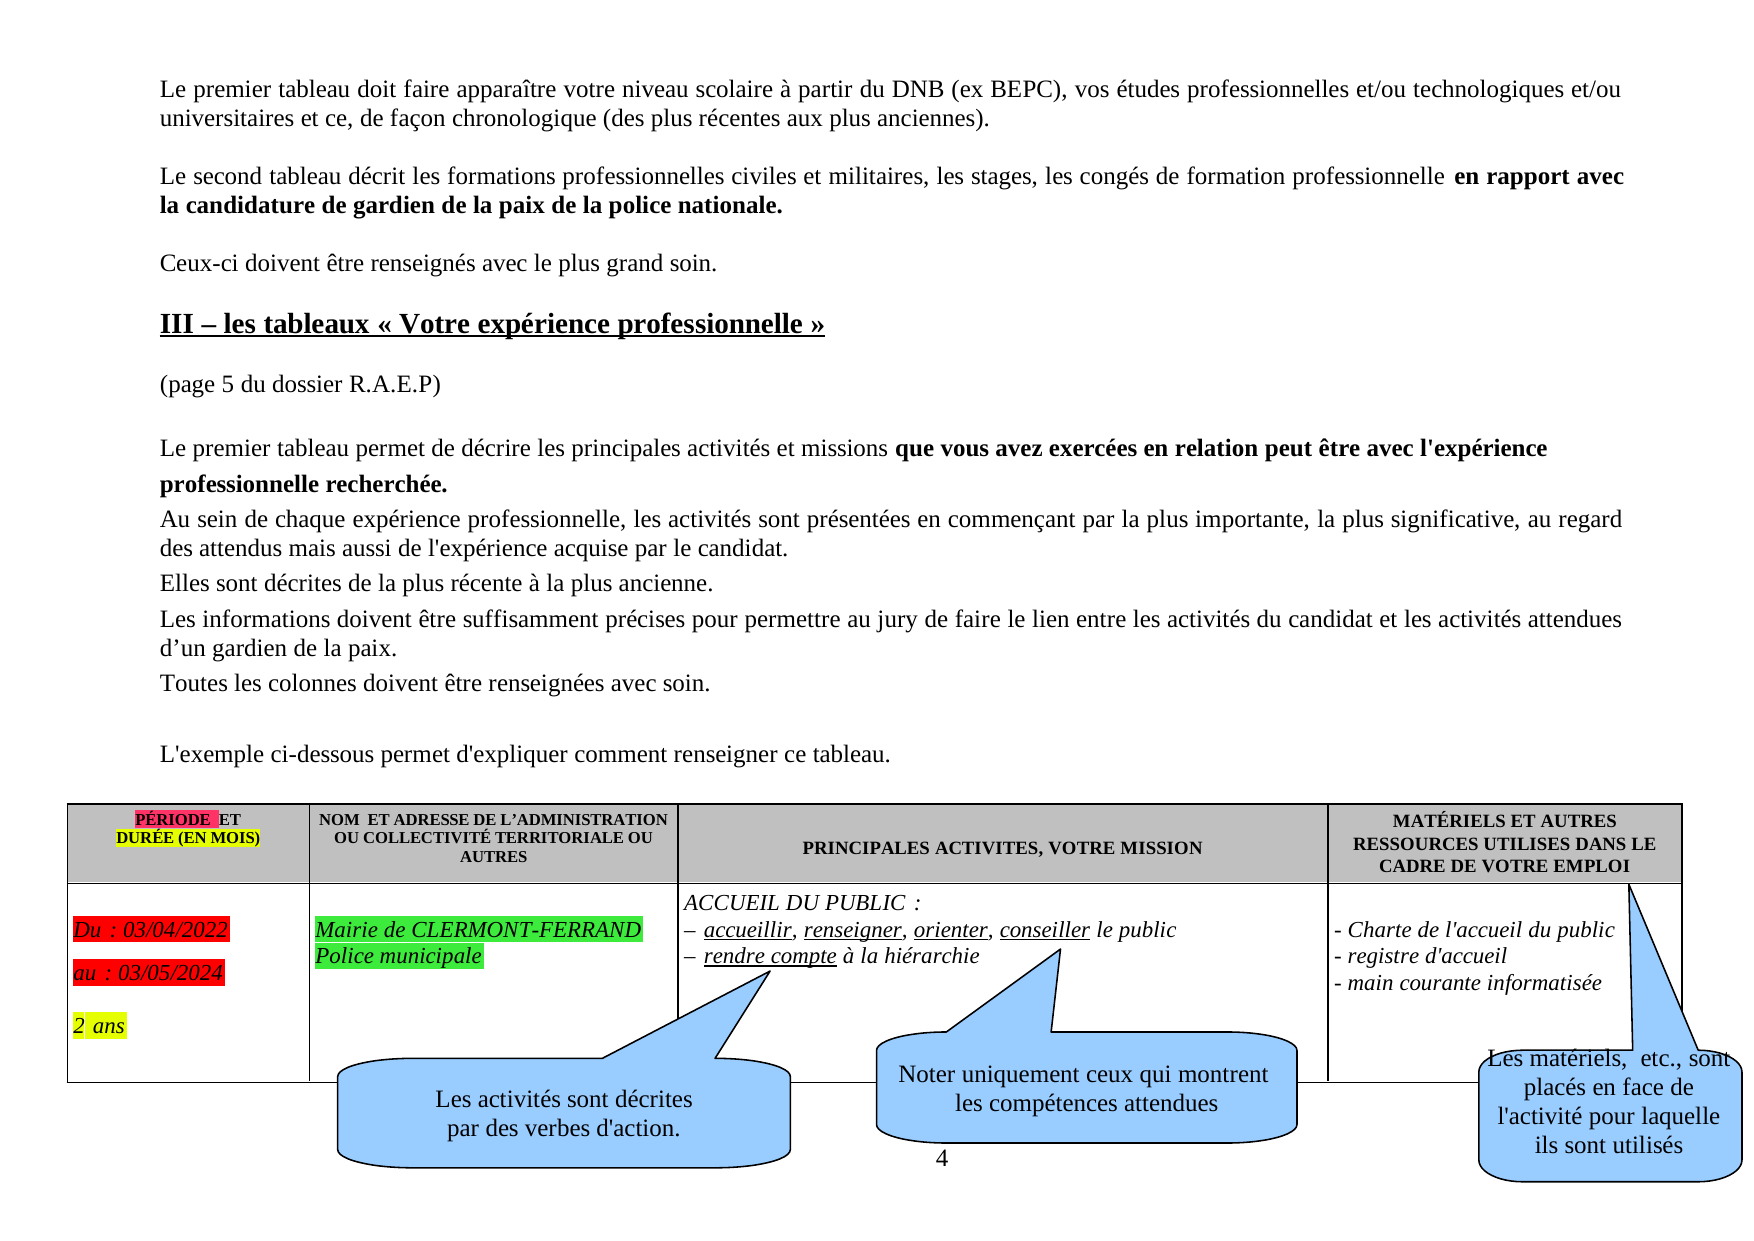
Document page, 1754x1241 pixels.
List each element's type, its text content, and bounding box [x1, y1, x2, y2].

text Le premier tableau doit faire apparaître votre niveau scolaire à partir du DNB (ex BEPC), vos études professionnelles et/ou technologiques et/ou universitaires et ce, de façon chronologique (des plus récentes aux plus anciennes). [159, 74, 1624, 132]
text L'exemple ci-dessous permet d'expliquer comment renseigner ce tableau. [159, 739, 1624, 768]
table_cell Du : 03/04/2022 au : 03/05/2024 2 ans [68, 884, 309, 1082]
text Au sein de chaque expérience professionnelle, les activités sont présentées en commençant par la plus importante, la plus significative, au regard des attendus mais aussi de l'expérience acquise par le candidat. [159, 504, 1624, 562]
text (page 5 du dossier R.A.E.P) [159, 369, 1624, 398]
text Ceux-ci doivent être renseignés avec le plus grand soin. [159, 248, 1624, 277]
table_header PÉRIODE ET DURÉE (EN MOIS) [68, 805, 309, 882]
text Toutes les colonnes doivent être renseignées avec soin. [159, 668, 1624, 697]
text professionnelle recherchée. [159, 469, 1624, 498]
table_header MATÉRIELS ET AUTRES RESSOURCES UTILISES DANS LE CADRE DE VOTRE EMPLOI [1329, 805, 1681, 882]
table_header NOM ET ADRESSE DE L’ADMINISTRATION OU COLLECTIVITÉ TERRITORIALE OU AUTRES [310, 805, 677, 882]
table_header PRINCIPALES ACTIVITES, VOTRE MISSION [679, 805, 1327, 882]
table_cell Mairie de CLERMONT-FERRAND Police municipale [309, 884, 677, 1082]
text Le premier tableau permet de décrire les principales activités et missions que vous avez exercées en relation peut être avec l'expérience [159, 433, 1624, 462]
text Elles sont décrites de la plus récente à la plus ancienne. [159, 568, 1624, 597]
table_cell ACCUEIL DU PUBLIC : – accueillir, renseigner, orienter, conseiller le public – rendre compte à la hiérarchie [679, 884, 1328, 1082]
table_cell - Charte de l'accueil du public - registre d'accueil - main courante informatisée [1631, 884, 1681, 1004]
text Le second tableau décrit les formations professionnelles civiles et militaires, les stages, les congés de formation professionnelle en rapport avec la candidature de gardien de la paix de la police nationale. [159, 161, 1624, 219]
table_cell - Charte de l'accueil du public - registre d'accueil - main courante informatisée [1328, 884, 1631, 1082]
text Les informations doivent être suffisamment précises pour permettre au jury de faire le lien entre les activités du candidat et les activités attendues d’un gardien de la paix. [159, 604, 1624, 662]
subtitle III – les tableaux « Votre expérience professionnelle » [159, 306, 1624, 340]
